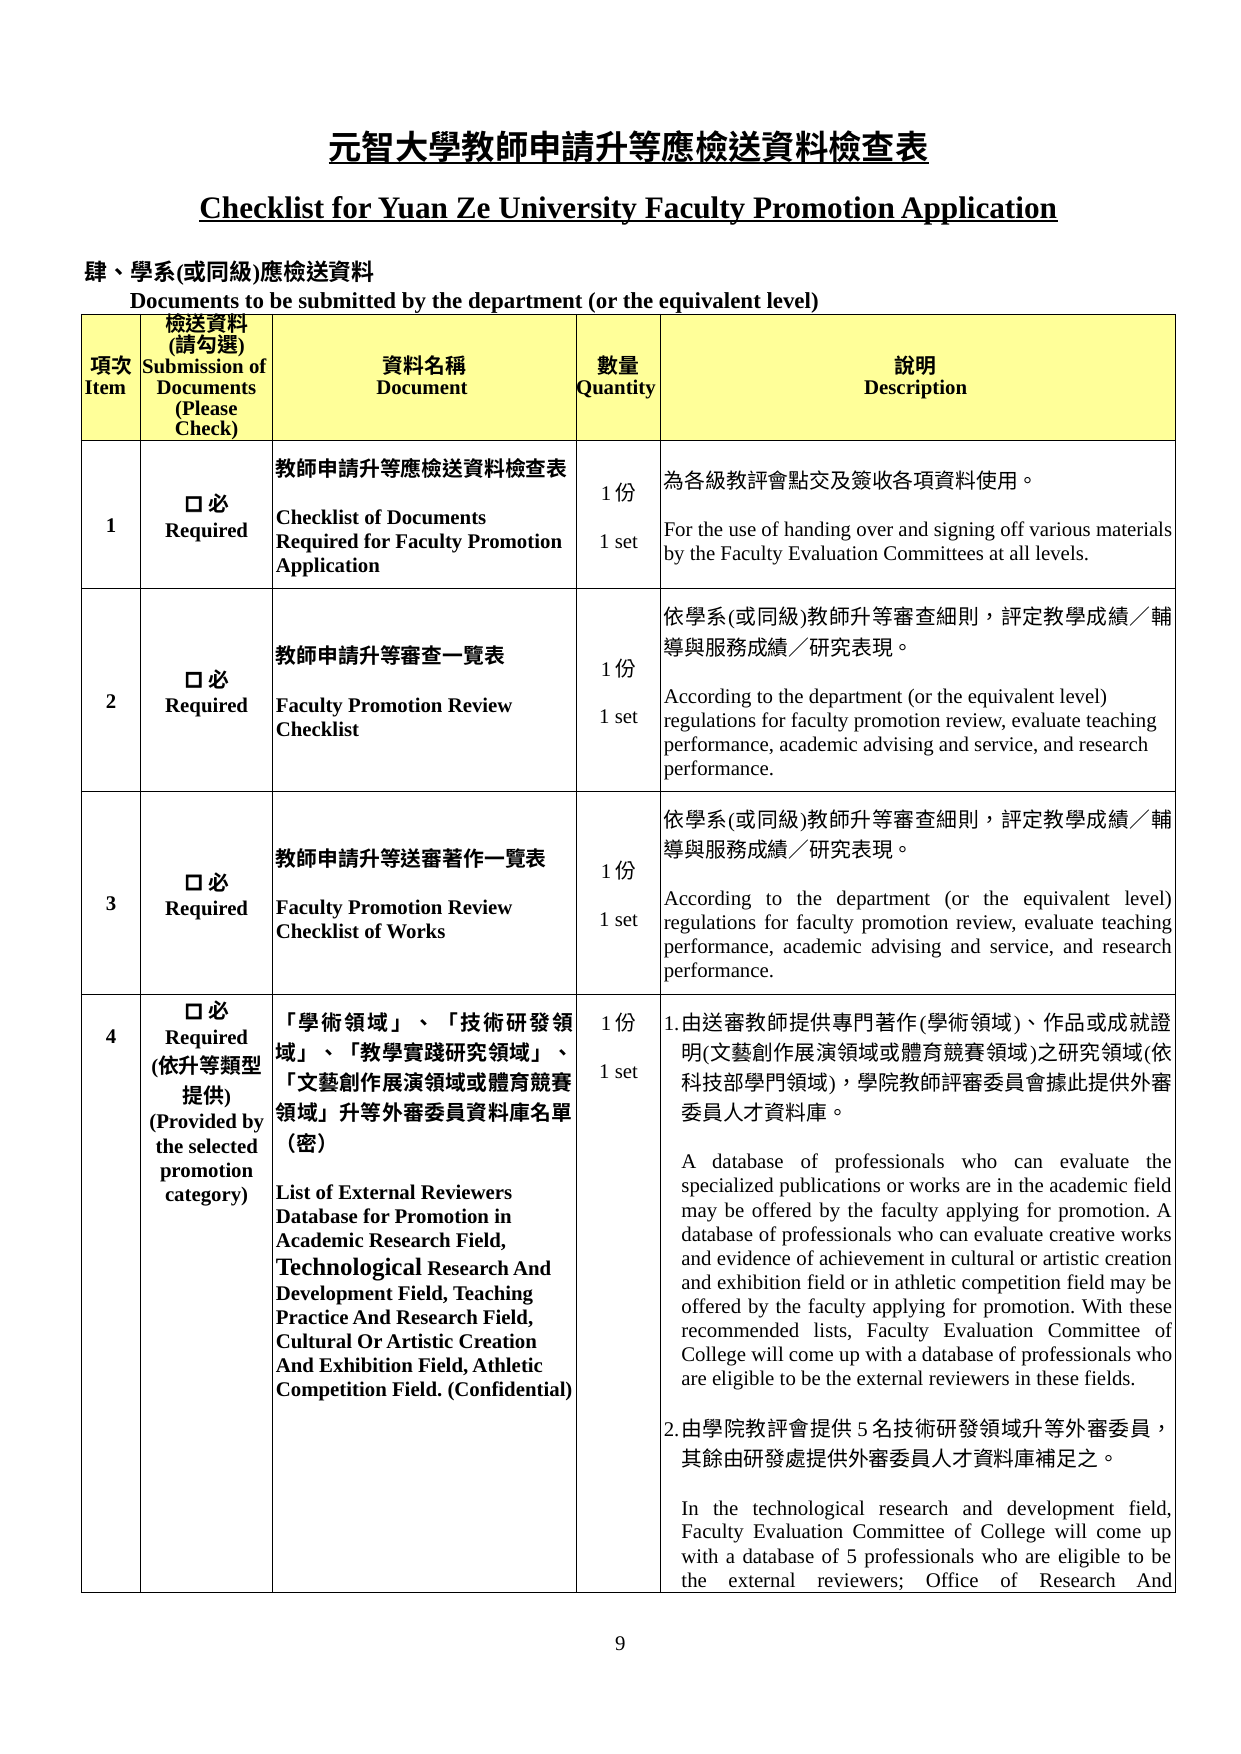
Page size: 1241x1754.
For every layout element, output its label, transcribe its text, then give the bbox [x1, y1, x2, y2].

table_cell  必 Required [141, 589, 272, 791]
table_cell 檢送資料 (請勾選) Submission of Documents (Please Check) [141, 315, 272, 440]
table_cell 說明 Description [661, 315, 1175, 440]
table_cell 「學術領域」、「技術研發領域」、「教學實踐研究領域」、「文藝創作展演領域或體育競賽領域」升等外審委員資料庫名單（密） List of External Reviewers Database for Promotion in Academic Research Field, Technological Research And Development Field, Teaching Practice And Research Field, Cultural Or Artistic Creation And Exhibition Field, Athletic Competition Field. (Confidential) [273, 995, 576, 1592]
table_cell 為各級教評會點交及簽收各項資料使用。 For the use of handing over and signing off various materials by the Faculty Evaluation Committees at all levels. [661, 441, 1175, 588]
table_cell 依學系(或同級)教師升等審查細則，評定教學成績／輔導與服務成績／研究表現。 According to the department (or the equivalent level) regulations for faculty promotion review, evaluate teaching performance, academic advising and service, and research performance. [661, 792, 1175, 994]
table_cell 1份 1 set [577, 995, 660, 1592]
table_cell 依學系(或同級)教師升等審查細則，評定教學成績／輔導與服務成績／研究表現。 According to the department (or the equivalent level) regulations for faculty promotion review, evaluate teaching performance, academic advising and service, and research performance. [661, 589, 1175, 791]
table_cell 1 [82, 441, 140, 588]
table_cell 教師申請升等送審著作一覽表 Faculty Promotion Review Checklist of Works [273, 792, 576, 994]
table_header 元智大學教師申請升等應檢送資料檢查表 Checklist for Yuan Ze University Faculty Promotion Application 肆、學系(或同級)應檢送資料 Documents to be submitted by the department (or the equivalent level) [81, 103, 1175, 314]
table_cell  必 Required [141, 792, 272, 994]
table_cell 1份 1 set [577, 792, 660, 994]
table_cell 教師申請升等應檢送資料檢查表 Checklist of Documents Required for Faculty Promotion Application [273, 441, 576, 588]
table_cell 3 [82, 792, 140, 994]
table_cell 由送審教師提供專門著作(學術領域)、作品或成就證明(文藝創作展演領域或體育競賽領域)之研究領域(依科技部學門領域)，學院教師評審委員會據此提供外審委員人才資料庫。 A database of professionals who can evaluate the specialized publications or works are in the academic field may be offered by the faculty applying for promotion. A database of professionals who can evaluate creative works and evidence of achievement in cultural or artistic creation and exhibition field or in athletic competition field may be offered by the faculty applying for promotion. With these recommended lists, Faculty Evaluation Committee of College will come up with a database of professionals who are eligible to be the external reviewers in these fields. 由學院教評會提供5名技術研發領域升等外審委員，其餘由研發處提供外審委員人才資料庫補足之。 In the technological research and development field, Faculty Evaluation Committee of College will come up with a database of 5 professionals who are eligible to be the external reviewers; Office of Research And [661, 995, 1175, 1592]
table_cell 1份 1 set [577, 441, 660, 588]
table_cell 資料名稱 Document [273, 315, 576, 440]
table_cell 項次 Item [82, 315, 140, 440]
table_cell 1份 1 set [577, 589, 660, 791]
table_cell  必 Required [141, 441, 272, 588]
table_cell 2 [82, 589, 140, 791]
table_cell 教師申請升等審查一覽表 Faculty Promotion Review Checklist [273, 589, 576, 791]
table_cell 4 [82, 995, 140, 1592]
table_cell 數量 Quantity [577, 315, 660, 440]
table_cell  必 Required (依升等類型提供) (Provided by the selected promotion category) [141, 995, 272, 1592]
